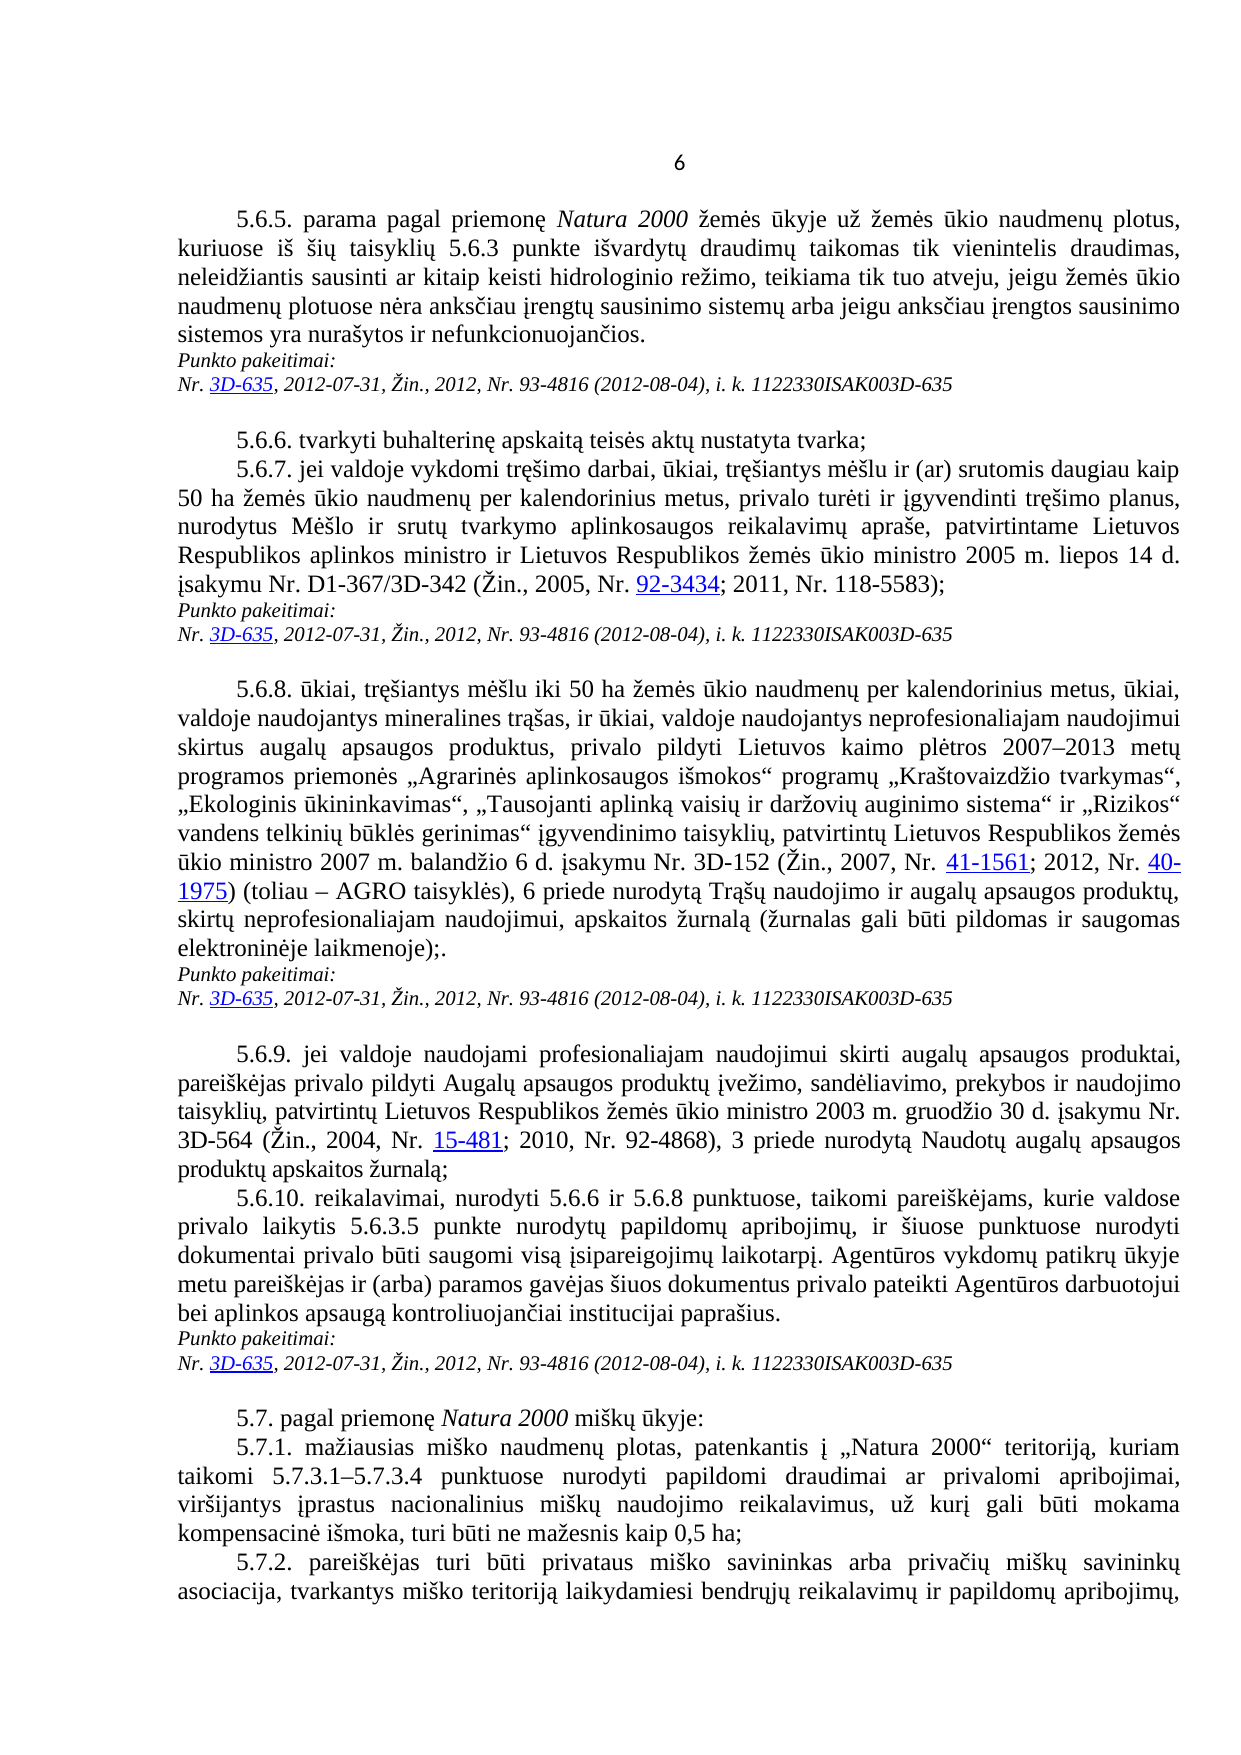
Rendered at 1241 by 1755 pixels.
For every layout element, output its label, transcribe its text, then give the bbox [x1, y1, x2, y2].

text Nr. 3D-635, 2012-07-31, Žin., 2012, Nr. 93-4816 (2012-08-04), i. k. 1122330ISAK003D-635 [177, 986, 1181, 1010]
text 5.6.8. ūkiai, tręšiantys mėšlu iki 50 ha žemės ūkio naudmenų per kalendorinius metus, ūkiai, valdoje naudojantys mineralines trąšas, ir ūkiai, valdoje naudojantys neprofesionaliajam naudojimui skirtus augalų apsaugos produktus, privalo pildyti Lietuvos kaimo plėtros 2007–2013 metų programos priemonės „Agrarinės aplinkosaugos išmokos“ programų „Kraštovaizdžio tvarkymas“, „Ekologinis ūkininkavimas“, „Tausojanti aplinką vaisių ir daržovių auginimo sistema“ ir „Rizikos“ vandens telkinių būklės gerinimas“ įgyvendinimo taisyklių, patvirtintų Lietuvos Respublikos žemės ūkio ministro 2007 m. balandžio 6 d. įsakymu Nr. 3D-152 (Žin., 2007, Nr. 41-1561; 2012, Nr. 40-1975) (toliau – AGRO taisyklės), 6 priede nurodytą Trąšų naudojimo ir augalų apsaugos produktų, skirtų neprofesionaliajam naudojimui, apskaitos žurnalą (žurnalas gali būti pildomas ir saugomas elektroninėje laikmenoje);. [177, 674, 1181, 962]
text Punkto pakeitimai: [177, 598, 1181, 622]
text 5.6.10. reikalavimai, nurodyti 5.6.6 ir 5.6.8 punktuose, taikomi pareiškėjams, kurie valdose privalo laikytis 5.6.3.5 punkte nurodytų papildomų apribojimų, ir šiuose punktuose nurodyti dokumentai privalo būti saugomi visą įsipareigojimų laikotarpį. Agentūros vykdomų patikrų ūkyje metu pareiškėjas ir (arba) paramos gavėjas šiuos dokumentus privalo pateikti Agentūros darbuotojui bei aplinkos apsaugą kontroliuojančiai institucijai paprašius. [177, 1183, 1181, 1326]
text 5.6.9. jei valdoje naudojami profesionaliajam naudojimui skirti augalų apsaugos produktai, pareiškėjas privalo pildyti Augalų apsaugos produktų įvežimo, sandėliavimo, prekybos ir naudojimo taisyklių, patvirtintų Lietuvos Respublikos žemės ūkio ministro 2003 m. gruodžio 30 d. įsakymu Nr. 3D-564 (Žin., 2004, Nr. 15-481; 2010, Nr. 92-4868), 3 priede nurodytą Naudotų augalų apsaugos produktų apskaitos žurnalą; [177, 1039, 1181, 1183]
text Punkto pakeitimai: [177, 348, 1181, 372]
text 5.7. pagal priemonę Natura 2000 miškų ūkyje: [177, 1403, 1181, 1432]
text Punkto pakeitimai: [177, 962, 1181, 986]
text Nr. 3D-635, 2012-07-31, Žin., 2012, Nr. 93-4816 (2012-08-04), i. k. 1122330ISAK003D-635 [177, 1350, 1181, 1374]
text 5.6.7. jei valdoje vykdomi tręšimo darbai, ūkiai, tręšiantys mėšlu ir (ar) srutomis daugiau kaip 50 ha žemės ūkio naudmenų per kalendorinius metus, privalo turėti ir įgyvendinti tręšimo planus, nurodytus Mėšlo ir srutų tvarkymo aplinkosaugos reikalavimų apraše, patvirtintame Lietuvos Respublikos aplinkos ministro ir Lietuvos Respublikos žemės ūkio ministro 2005 m. liepos 14 d. įsakymu Nr. D1-367/3D-342 (Žin., 2005, Nr. 92-3434; 2011, Nr. 118-5583); [177, 454, 1181, 598]
text 5.6.6. tvarkyti buhalterinę apskaitą teisės aktų nustatyta tvarka; [177, 425, 1181, 454]
text Nr. 3D-635, 2012-07-31, Žin., 2012, Nr. 93-4816 (2012-08-04), i. k. 1122330ISAK003D-635 [177, 372, 1181, 396]
text 5.6.5. parama pagal priemonę Natura 2000 žemės ūkyje už žemės ūkio naudmenų plotus, kuriuose iš šių taisyklių 5.6.3 punkte išvardytų draudimų taikomas tik vienintelis draudimas, neleidžiantis sausinti ar kitaip keisti hidrologinio režimo, teikiama tik tuo atveju, jeigu žemės ūkio naudmenų plotuose nėra anksčiau įrengtų sausinimo sistemų arba jeigu anksčiau įrengtos sausinimo sistemos yra nurašytos ir nefunkcionuojančios. [177, 204, 1181, 348]
text 5.7.1. mažiausias miško naudmenų plotas, patenkantis į „Natura 2000“ teritoriją, kuriam taikomi 5.7.3.1–5.7.3.4 punktuose nurodyti papildomi draudimai ar privalomi apribojimai, viršijantys įprastus nacionalinius miškų naudojimo reikalavimus, už kurį gali būti mokama kompensacinė išmoka, turi būti ne mažesnis kaip 0,5 ha; [177, 1432, 1181, 1547]
text Nr. 3D-635, 2012-07-31, Žin., 2012, Nr. 93-4816 (2012-08-04), i. k. 1122330ISAK003D-635 [177, 622, 1181, 646]
text Punkto pakeitimai: [177, 1326, 1181, 1350]
text 5.7.2. pareiškėjas turi būti privataus miško savininkas arba privačių miškų savininkų asociacija, tvarkantys miško teritoriją laikydamiesi bendrųjų reikalavimų ir papildomų apribojimų, [177, 1547, 1181, 1604]
